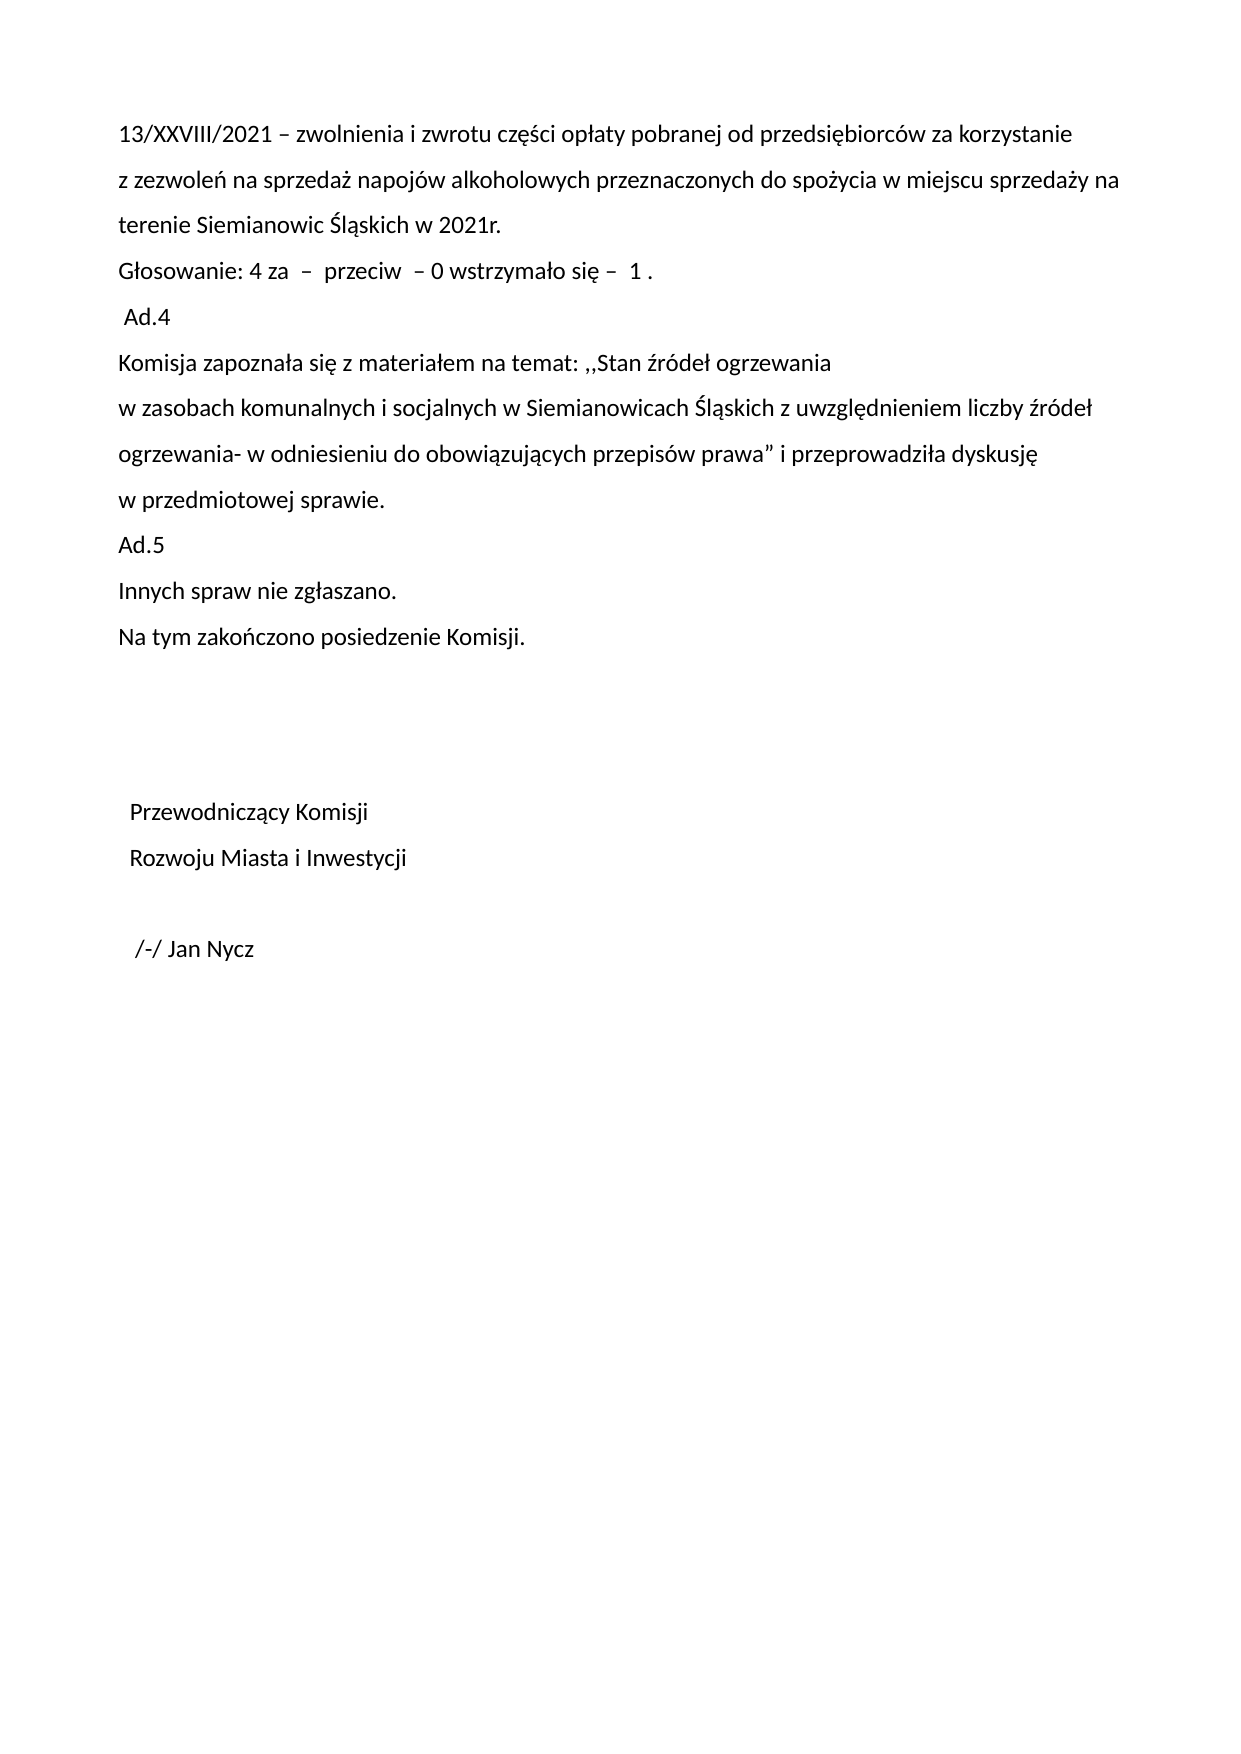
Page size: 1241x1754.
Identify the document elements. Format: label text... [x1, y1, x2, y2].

text Komisja zapoznała się z materiałem na temat: ,,Stan źródeł ogrzewania w zasobach komunalnych i socjalnych w Siemianowicach Śląskich z uwzględnieniem liczby źródeł ogrzewania- w odniesieniu do obowiązujących przepisów prawa” i przeprowadziła dyskusję w przedmiotowej sprawie. [118, 347, 1122, 514]
text Rozwoju Miasta i Inwestycji [118, 842, 1122, 872]
text 13/XXVIII/2021 – zwolnienia i zwrotu części opłaty pobranej od przedsiębiorców za korzystanie z zezwoleń na sprzedaż napojów alkoholowych przeznaczonych do spożycia w miejscu sprzedaży na terenie Siemianowic Śląskich w 2021r. [118, 118, 1122, 240]
text /-/ Jan Nycz [118, 933, 1122, 964]
text Innych spraw nie zgłaszano. [118, 575, 1122, 606]
text Głosowanie: 4 za – przeciw – 0 wstrzymało się – 1 . [118, 255, 1122, 286]
text Na tym zakończono posiedzenie Komisji. [118, 621, 1122, 652]
text Przewodniczący Komisji [118, 796, 1122, 827]
text Ad.5 [118, 530, 1122, 560]
text Ad.4 [118, 301, 1122, 332]
